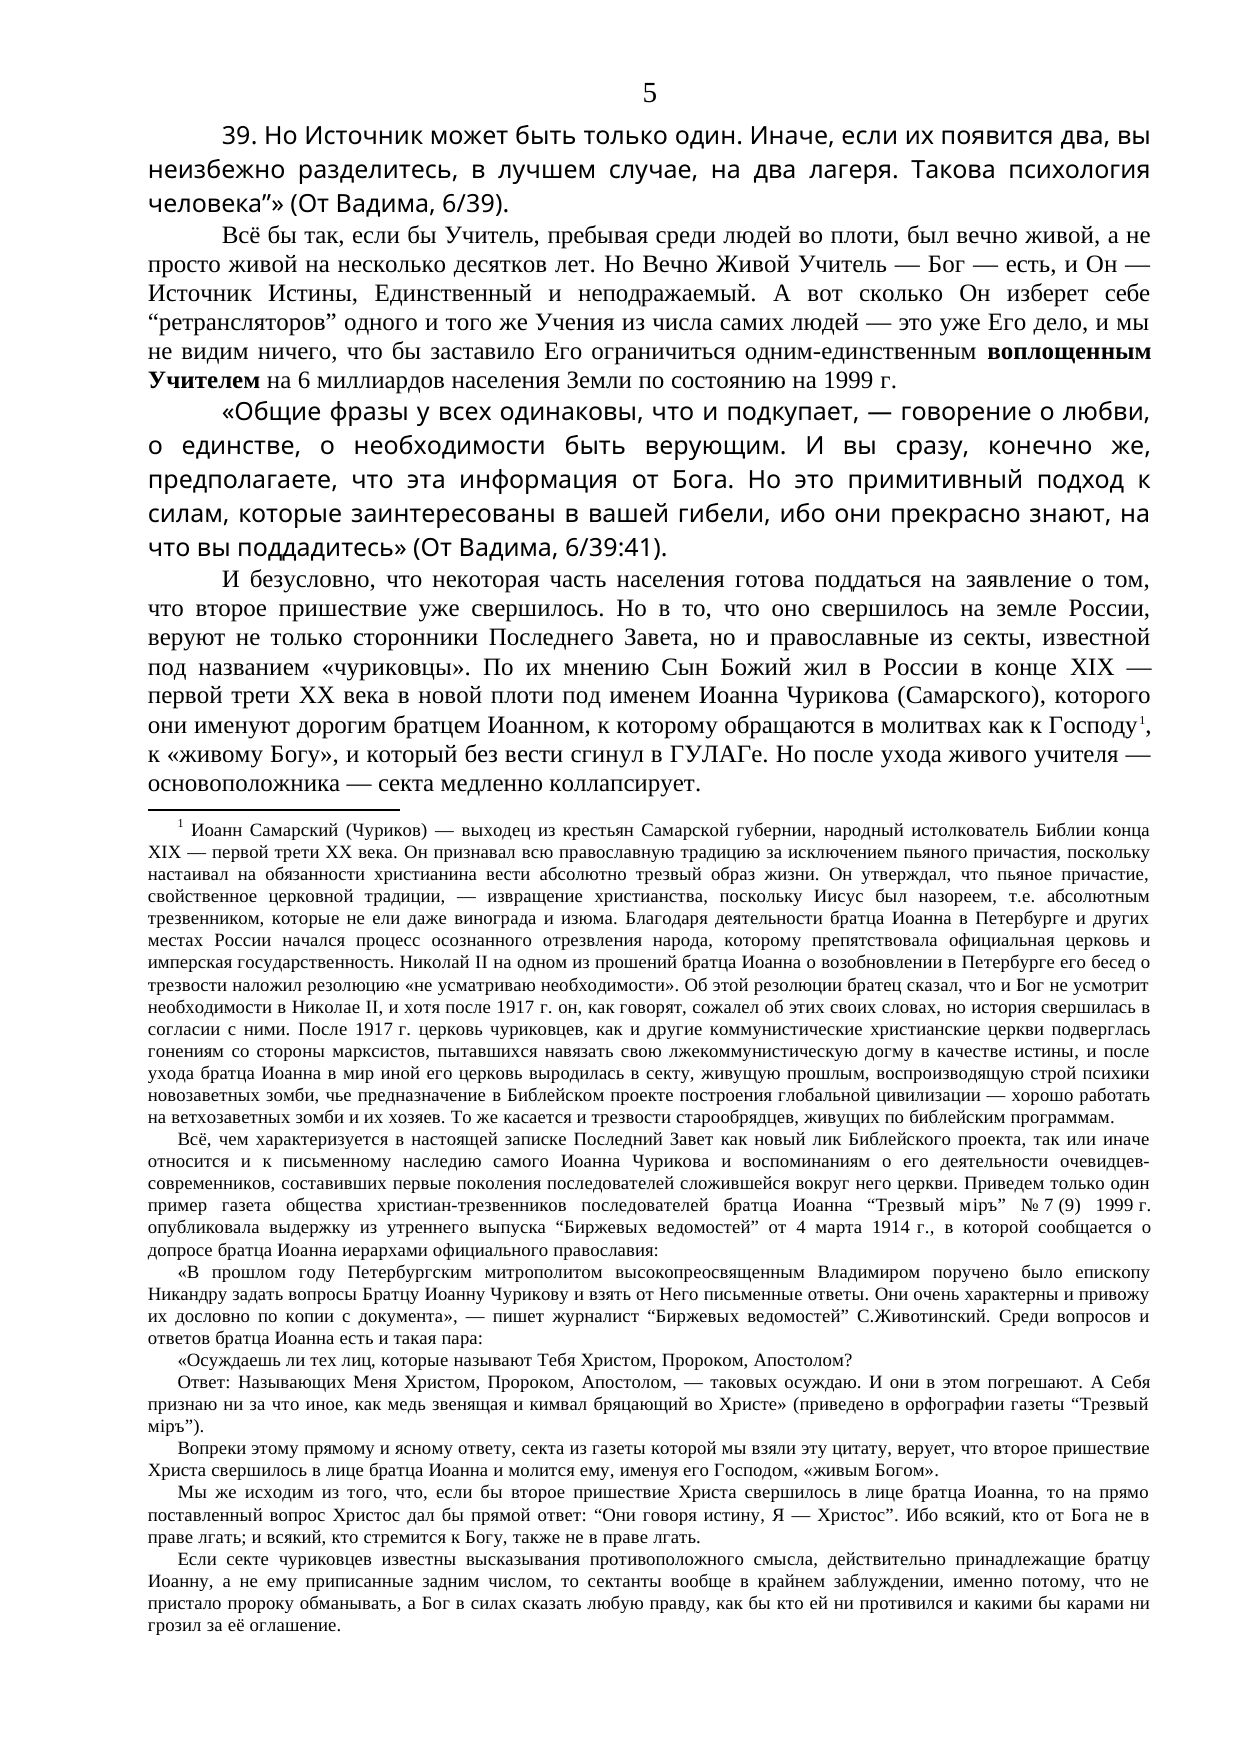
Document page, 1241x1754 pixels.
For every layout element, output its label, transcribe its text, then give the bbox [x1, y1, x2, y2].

text «В прошлом году Петербургским митрополитом высокопреосвященным Владимиром поручено было епископу Никандру задать вопросы Братцу Иоанну Чурикову и взять от Него письменные ответы. Они очень характерны и привожу их дословно по копии с документа», — пишет журналист “Биржевых ведомостей” С.Животинский. Среди вопросов и ответов братца Иоанна есть и такая пара: [148, 1260, 1152, 1348]
text Мы же исходим из того, что, если бы второе пришествие Христа свершилось в лице братца Иоанна, то на прямо поставленный вопрос Христос дал бы прямой ответ: “Они говоря истину, Я — Христос”. Ибо всякий, кто от Бога не в праве лгать; и всякий, кто стремится к Богу, также не в праве лгать. [148, 1481, 1152, 1547]
text Иоанн Самарский (Чуриков) — выходец из крестьян Самарской губернии, народный истолкователь Библии конца XIX — первой трети ХХ века. Он признавал всю православную традицию за исключением пьяного причастия, поскольку настаивал на обязанности христианина вести абсолютно трезвый образ жизни. Он утверждал, что пьяное причастие, свойственное церковной традиции, — извращение христианства, поскольку Иисус был назореем, т.е. абсолютным трезвенником, которые не ели даже винограда и изюма. Благодаря деятельности братца Иоанна в Петербурге и других местах России начался процесс осознанного отрезвления народа, которому препятствовала официальная церковь и имперская государственность. Николай II на одном из прошений братца Иоанна о возобновлении в Петербурге его бесед о трезвости наложил резолюцию «не усматриваю необходимости». Об этой резолюции братец сказал, что и Бог не усмотрит необходимости в Николае II, и хотя после 1917 г. он, как говорят, сожалел об этих своих словах, но история свершилась в согласии с ними. После 1917 г. церковь чуриковцев, как и другие коммунистические христианские церкви подверглась гонениям со стороны марксистов, пытавшихся навязать свою лжекоммунистическую догму в качестве истины, и после ухода братца Иоанна в мир иной его церковь выродилась в секту, живущую прошлым, воспроизводящую строй психики новозаветных зомби, чье предназначение в Библейском проекте построения глобальной цивилизации — хорошо работать на ветхозаветных зомби и их хозяев. То же касается и трезвости старообрядцев, живущих по библейским программам. [148, 816, 1152, 1127]
text И безусловно, что некоторая часть населения готова поддаться на заявление о том, что второе пришествие уже свершилось. Но в то, что оно свершилось на земле России, веруют не только сторонники Последнего Завета, но и православные из секты, известной под названием «чуриковцы». По их мнению Сын Божий жил в России в конце XIX — первой трети ХХ века в новой плоти под именем Иоанна Чурикова (Самарского), которого они именуют дорогим братцем Иоанном, к которому обращаются в молитвах как к Господу, к «живому Богу», и который без вести сгинул в ГУЛАГе. Но после ухода живого учителя — основоположника — секта медленно коллапсирует. [148, 564, 1152, 797]
text «Осуждаешь ли тех лиц, которые называют Тебя Христом, Пророком, Апостолом? [148, 1348, 1152, 1370]
text Вопреки этому прямому и ясному ответу, секта из газеты которой мы взяли эту цитату, верует, что второе пришествие Христа свершилось в лице братца Иоанна и молится ему, именуя его Господом, «живым Богом». [148, 1437, 1152, 1481]
text Всё, чем характеризуется в настоящей записке Последний Завет как новый лик Библейского проекта, так или иначе относится и к письменному наследию самого Иоанна Чурикова и воспоминаниям о его деятельности очевидцев-современников, составивших первые поколения последователей сложившейся вокруг него церкви. Приведем только один пример газета общества христиан-трезвенников последователей братца Иоанна “Трезвый мiръ” № 7 (9) 1999 г. опубликовала выдержку из утреннего выпуска “Биржевых ведомостей” от 4 марта 1914 г., в которой сообщается о допросе братца Иоанна иерархами официального православия: [148, 1127, 1152, 1260]
text 39. Но Источник может быть только один. Иначе, если их появится два, вы неизбежно разделитесь, в лучшем случае, на два лагеря. Такова психология человека”» (От Вадима, 6/39). [148, 118, 1152, 220]
text Ответ: Называющих Меня Христом, Пророком, Апостолом, — таковых осуждаю. И они в этом погрешают. А Себя признаю ни за что иное, как медь звенящая и кимвал бряцающий во Христе» (приведено в орфографии газеты “Трезвый мiръ”). [148, 1370, 1152, 1437]
text «Общие фразы у всех одинаковы, что и подкупает, — говорение о любви, о единстве, о необходимости быть верующим. И вы сразу, конечно же, предполагаете, что эта информация от Бога. Но это примитивный подход к силам, которые заинтересованы в вашей гибели, ибо они прекрасно знают, на что вы поддадитесь» (От Вадима, 6/39:41). [148, 394, 1152, 564]
text Если секте чуриковцев известны высказывания противоположного смысла, действительно принадлежащие братцу Иоанну, а не ему приписанные задним числом, то сектанты вообще в крайнем заблуждении, именно потому, что не пристало пророку обманывать, а Бог в силах сказать любую правду, как бы кто ей ни противился и какими бы карами ни грозил за её оглашение. [148, 1547, 1152, 1635]
text Всё бы так, если бы Учитель, пребывая среди людей во плоти, был вечно живой, а не просто живой на несколько десятков лет. Но Вечно Живой Учитель — Бог — есть, и Он — Источник Истины, Единственный и неподражаемый. А вот сколько Он изберет себе “ретрансляторов” одного и того же Учения из числа самих людей — это уже Его дело, и мы не видим ничего, что бы заставило Его ограничиться одним-единственным воплощенным Учителем на 6 миллиардов населения Земли по состоянию на 1999 г. [148, 220, 1152, 394]
